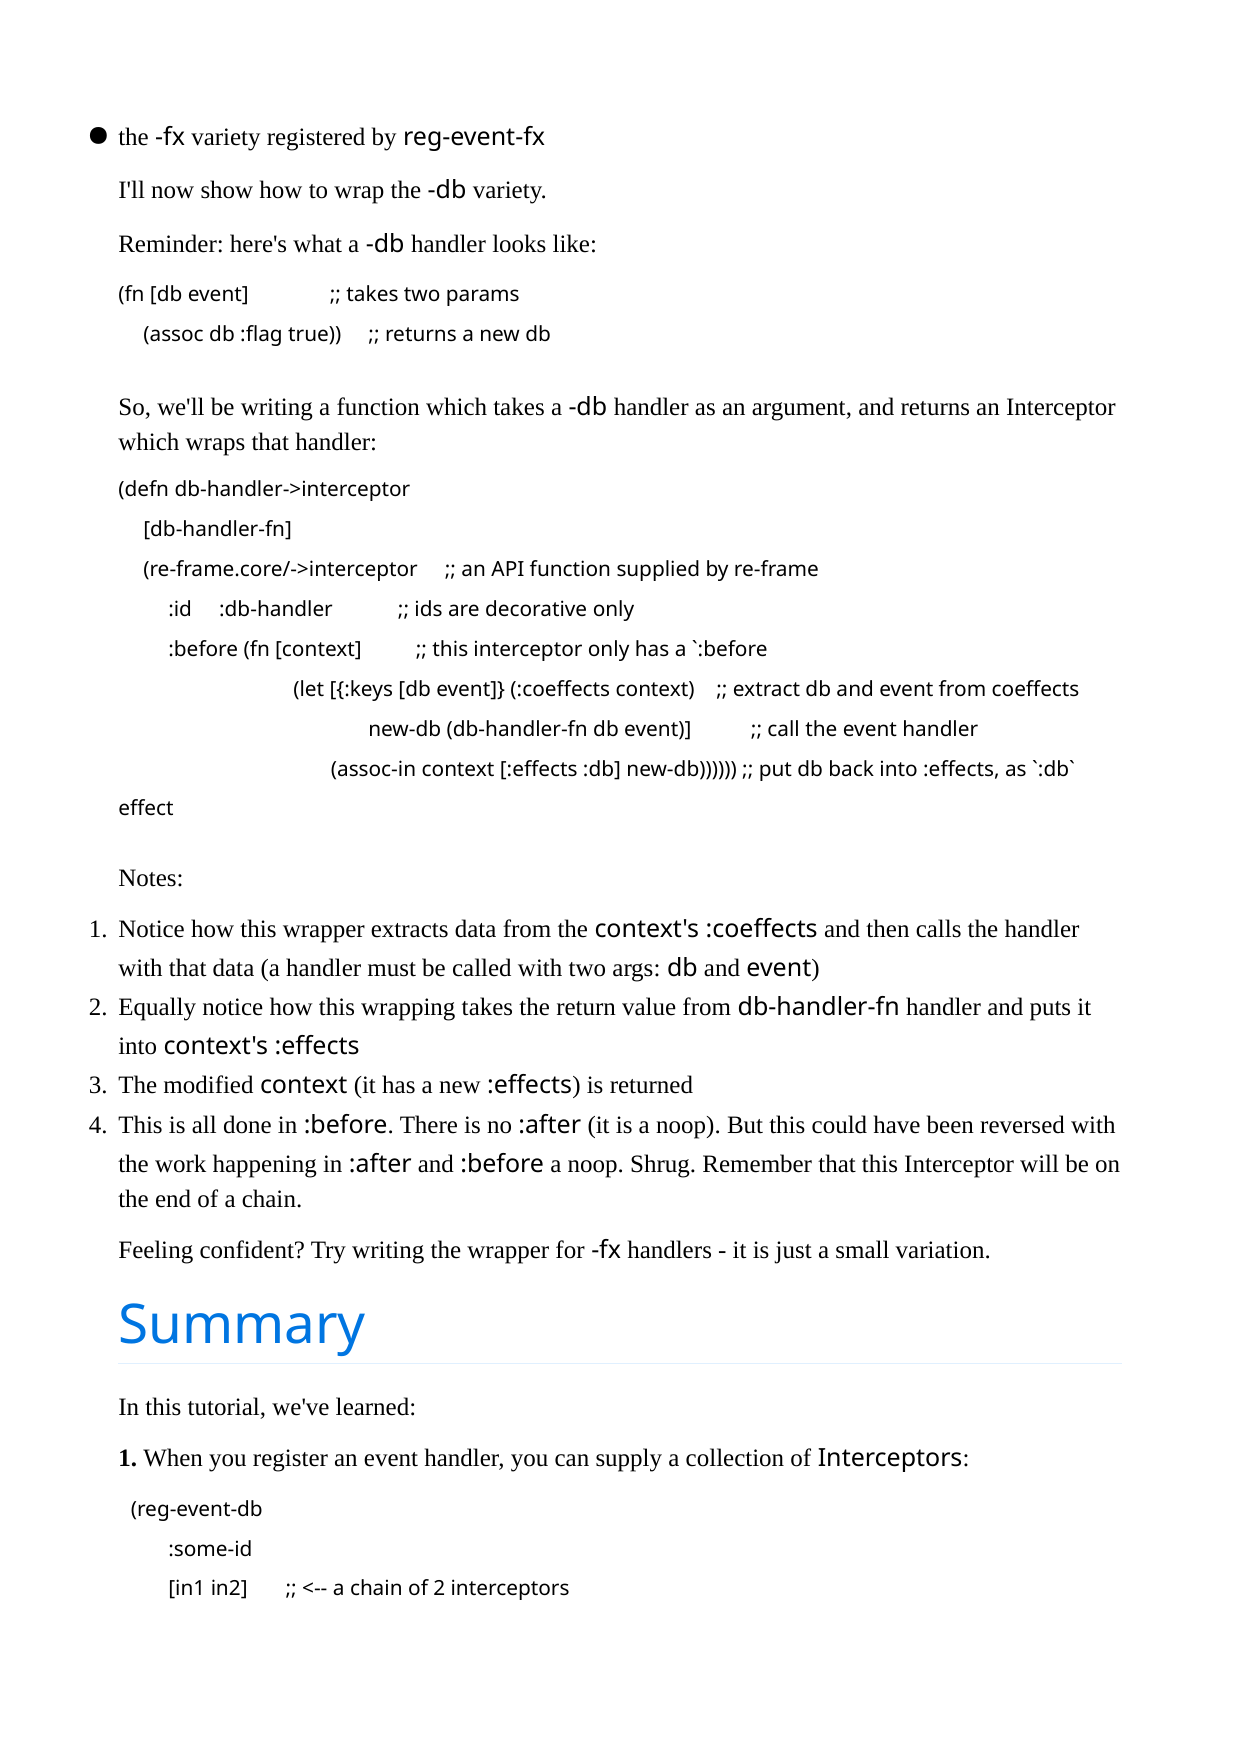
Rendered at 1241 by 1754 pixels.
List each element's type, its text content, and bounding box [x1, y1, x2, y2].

text So, we'll be writing a function which takes a -db handler as an argument, and returns an Interceptor which wraps that handler: [118, 388, 1122, 456]
list This is all done in :before. There is no :after (it is a noop). But this could have been reversed with the work happening in :after and :before a noop. Shrug. Remember that this Interceptor will be on the end of a chain. [118, 1106, 1122, 1212]
text (re-frame.core/->interceptor ;; an API function supplied by re-frame [118, 554, 1122, 583]
text (fn [db event] ;; takes two params [118, 279, 1122, 308]
text (reg-event-db [118, 1494, 1122, 1522]
text Reminder: here's what a -db handler looks like: [118, 226, 1122, 260]
list Equally notice how this wrapping takes the return value from db-handler-fn handler and puts it into context's :effects [118, 989, 1122, 1062]
text Feeling confident? Try writing the wrapper for -fx handlers - it is just a small variation. [118, 1231, 1122, 1265]
list the -fx variety registered by reg-event-fx [118, 118, 1122, 152]
text I'll now show how to wrap the -db variety. [118, 172, 1122, 206]
list The modified context (it has a new :effects) is returned [118, 1067, 1122, 1101]
text (defn db-handler->interceptor [118, 474, 1122, 503]
text [in1 in2] ;; <-- a chain of 2 interceptors [118, 1573, 1122, 1602]
list Notice how this wrapper extracts data from the context's :coeffects and then calls the handler with that data (a handler must be called with two args: db and event) [118, 910, 1122, 984]
text In this tutorial, we've learned: [118, 1392, 1122, 1421]
text new-db (db-handler-fn db event)] ;; call the event handler [118, 714, 1122, 742]
text :before (fn [context] ;; this interceptor only has a `:before [118, 634, 1122, 662]
text :id :db-handler ;; ids are decorative only [118, 594, 1122, 623]
text Notes: [118, 863, 1122, 892]
subtitle Summary [118, 1285, 1122, 1363]
text 1. When you register an event handler, you can supply a collection of Interceptors: [118, 1440, 1122, 1474]
text (let [{:keys [db event]} (:coeffects context) ;; extract db and event from coeffects [118, 674, 1122, 702]
text :some-id [118, 1534, 1122, 1562]
text (assoc-in context [:effects :db] new-db)))))) ;; put db back into :effects, as `:db` effect [118, 754, 1122, 822]
text [db-handler-fn] [118, 514, 1122, 543]
text (assoc db :flag true)) ;; returns a new db [118, 319, 1122, 348]
